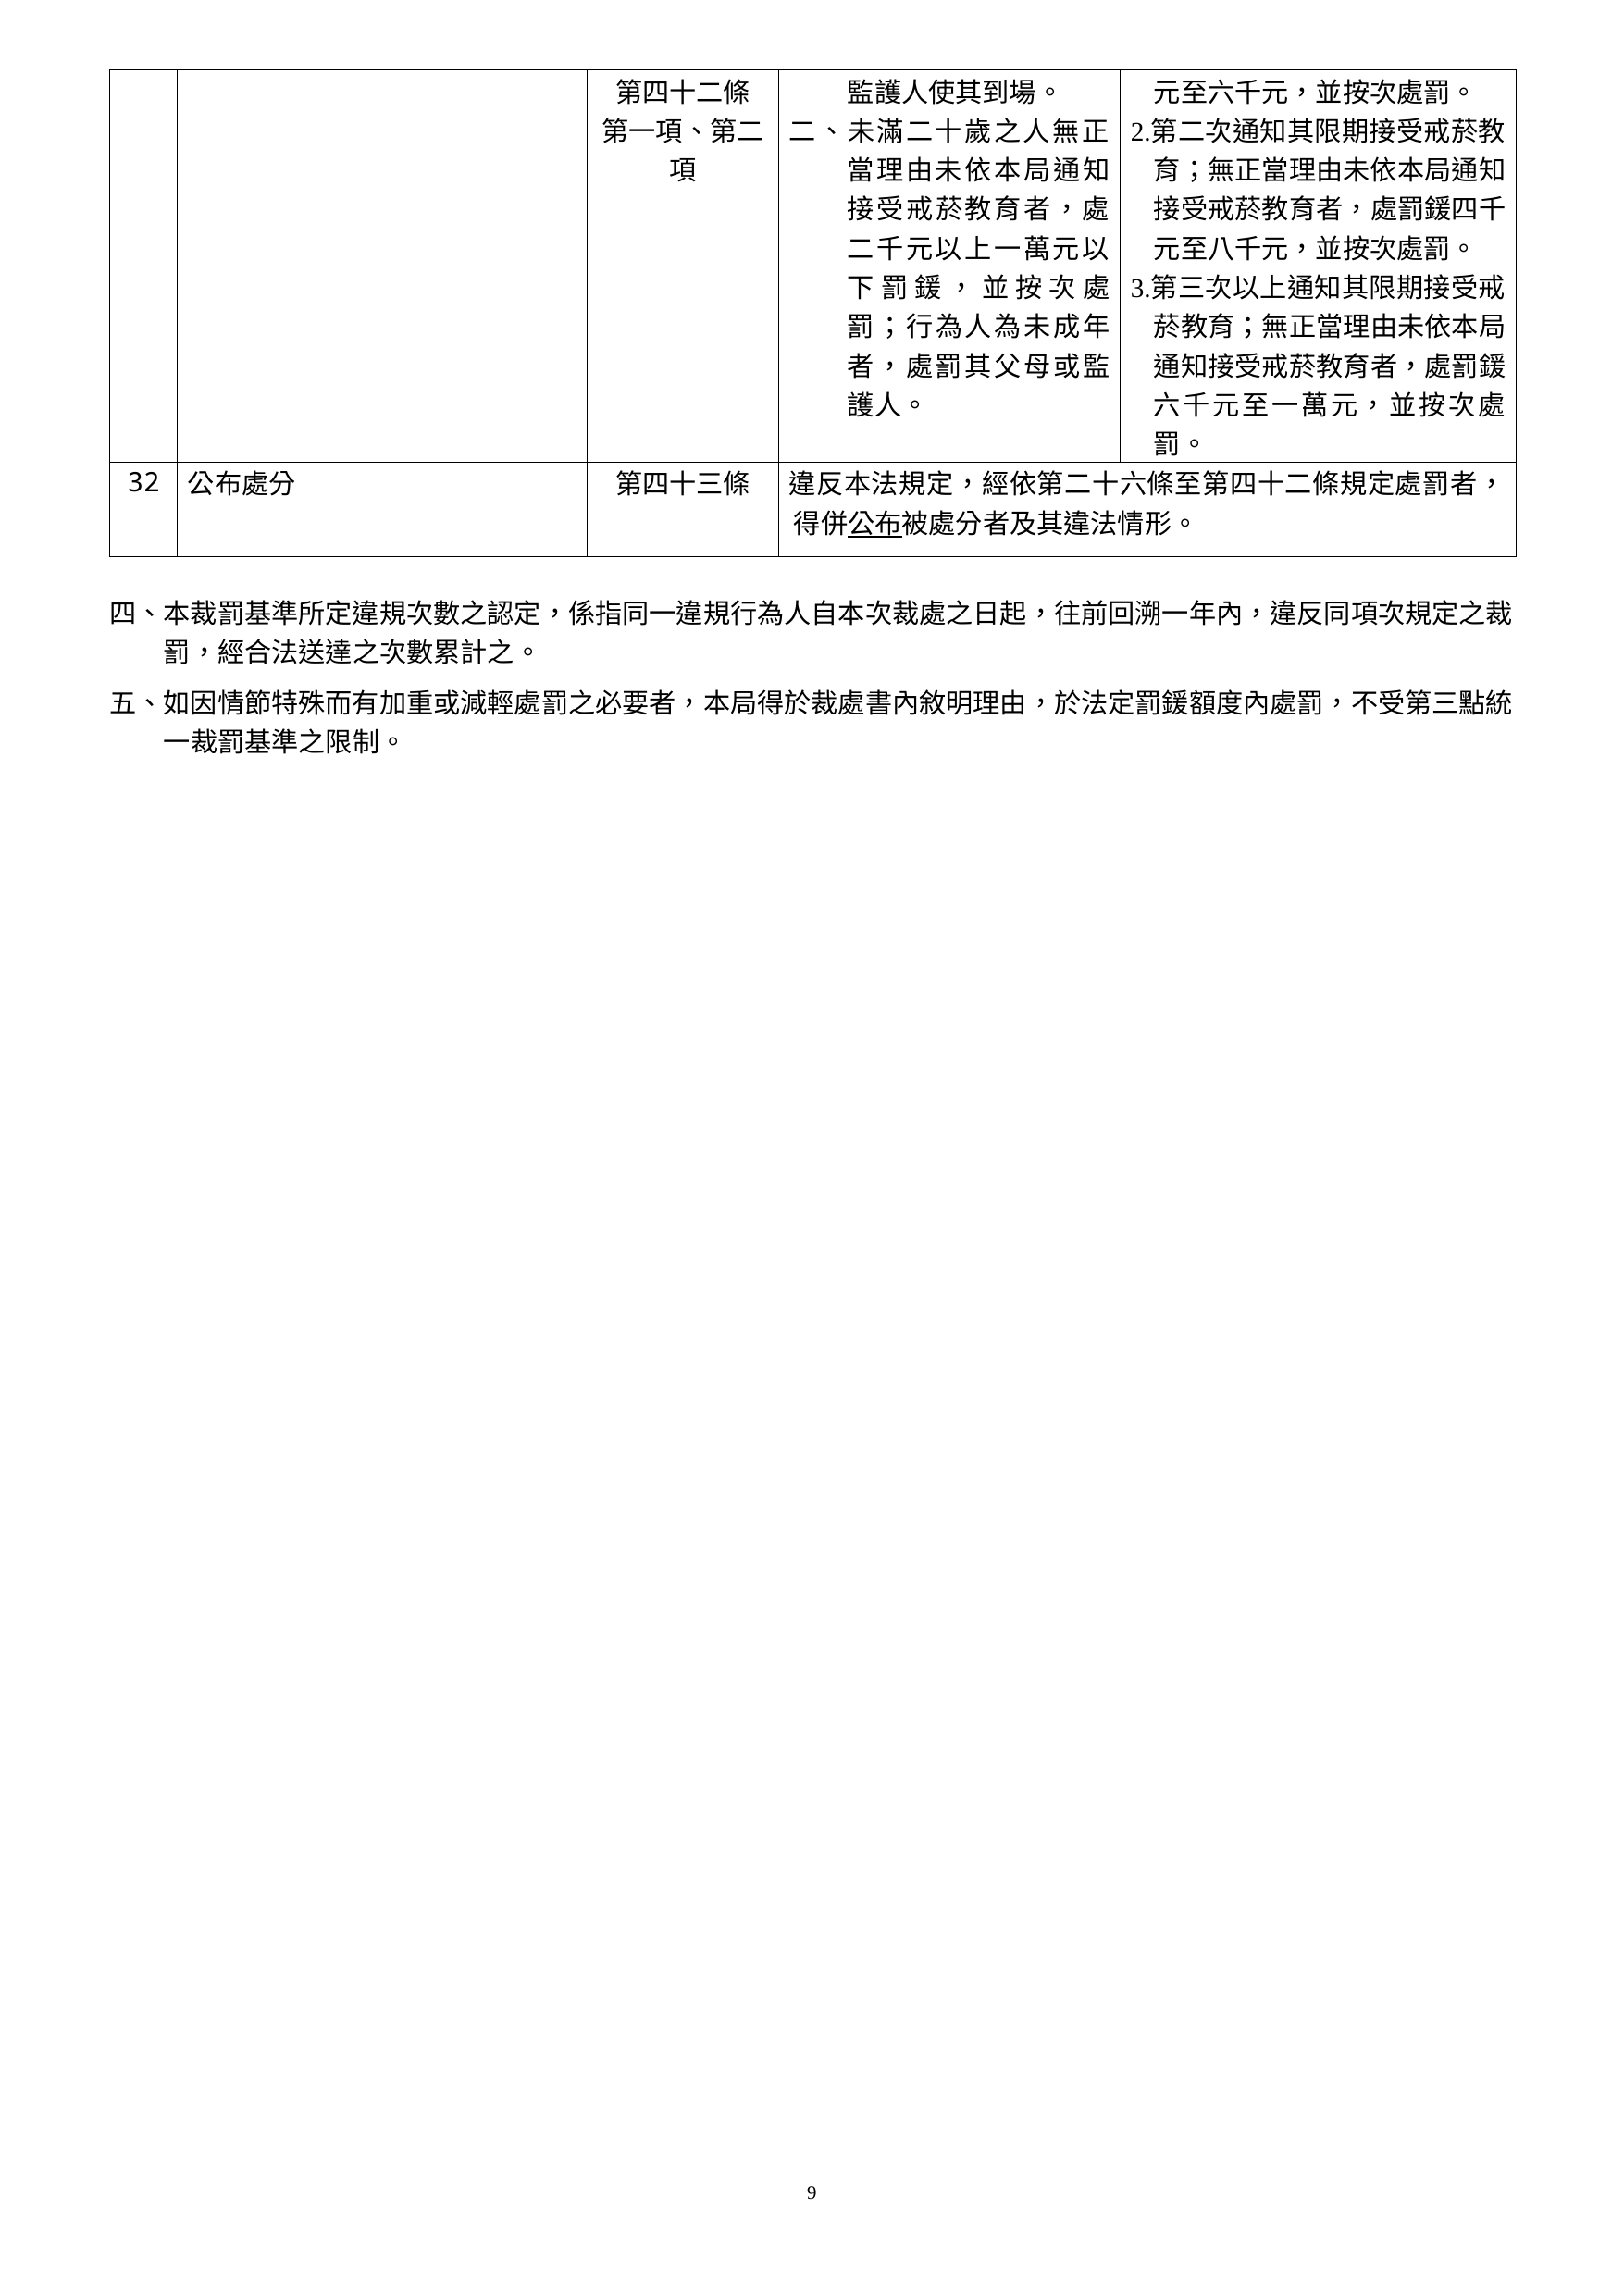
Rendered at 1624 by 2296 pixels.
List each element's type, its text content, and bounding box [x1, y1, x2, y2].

table_cell 公布處分 [178, 463, 587, 556]
table_cell 元至六千元，並按次處罰。 2.第二次通知其限期接受戒菸教育；無正當理由未依本局通知接受戒菸教育者，處罰鍰四千元至八千元，並按次處罰。 3.第三次以上通知其限期接受戒菸教育；無正當理由未依本局通知接受戒菸教育者，處罰鍰六千元至一萬元，並按次處罰。 [1121, 70, 1516, 462]
table_cell 第四十二條 第一項、第二項 [588, 70, 778, 462]
table_cell 第四十三條 [588, 463, 778, 556]
table_cell 32 [110, 463, 177, 556]
table_cell [110, 70, 177, 462]
text 五、如因情節特殊而有加重或減輕處罰之必要者，本局得於裁處書內敘明理由，於法定罰鍰額度內處罰，不受第三點統一裁罰基準之限制。 [109, 682, 1514, 760]
table_cell 監護人使其到場。 二、未滿二十歲之人無正當理由未依本局通知接受戒菸教育者，處二千元以上一萬元以下罰鍰，並按次處罰；行為人為未成年者，處罰其父母或監護人。 [779, 70, 1120, 462]
table_cell [178, 70, 587, 462]
text 四、本裁罰基準所定違規次數之認定，係指同一違規行為人自本次裁處之日起，往前回溯一年內，違反同項次規定之裁罰，經合法送達之次數累計之。 [109, 592, 1514, 670]
table_cell 違反本法規定，經依第二十六條至第四十二條規定處罰者，得併公布被處分者及其違法情形。 [779, 463, 1516, 556]
